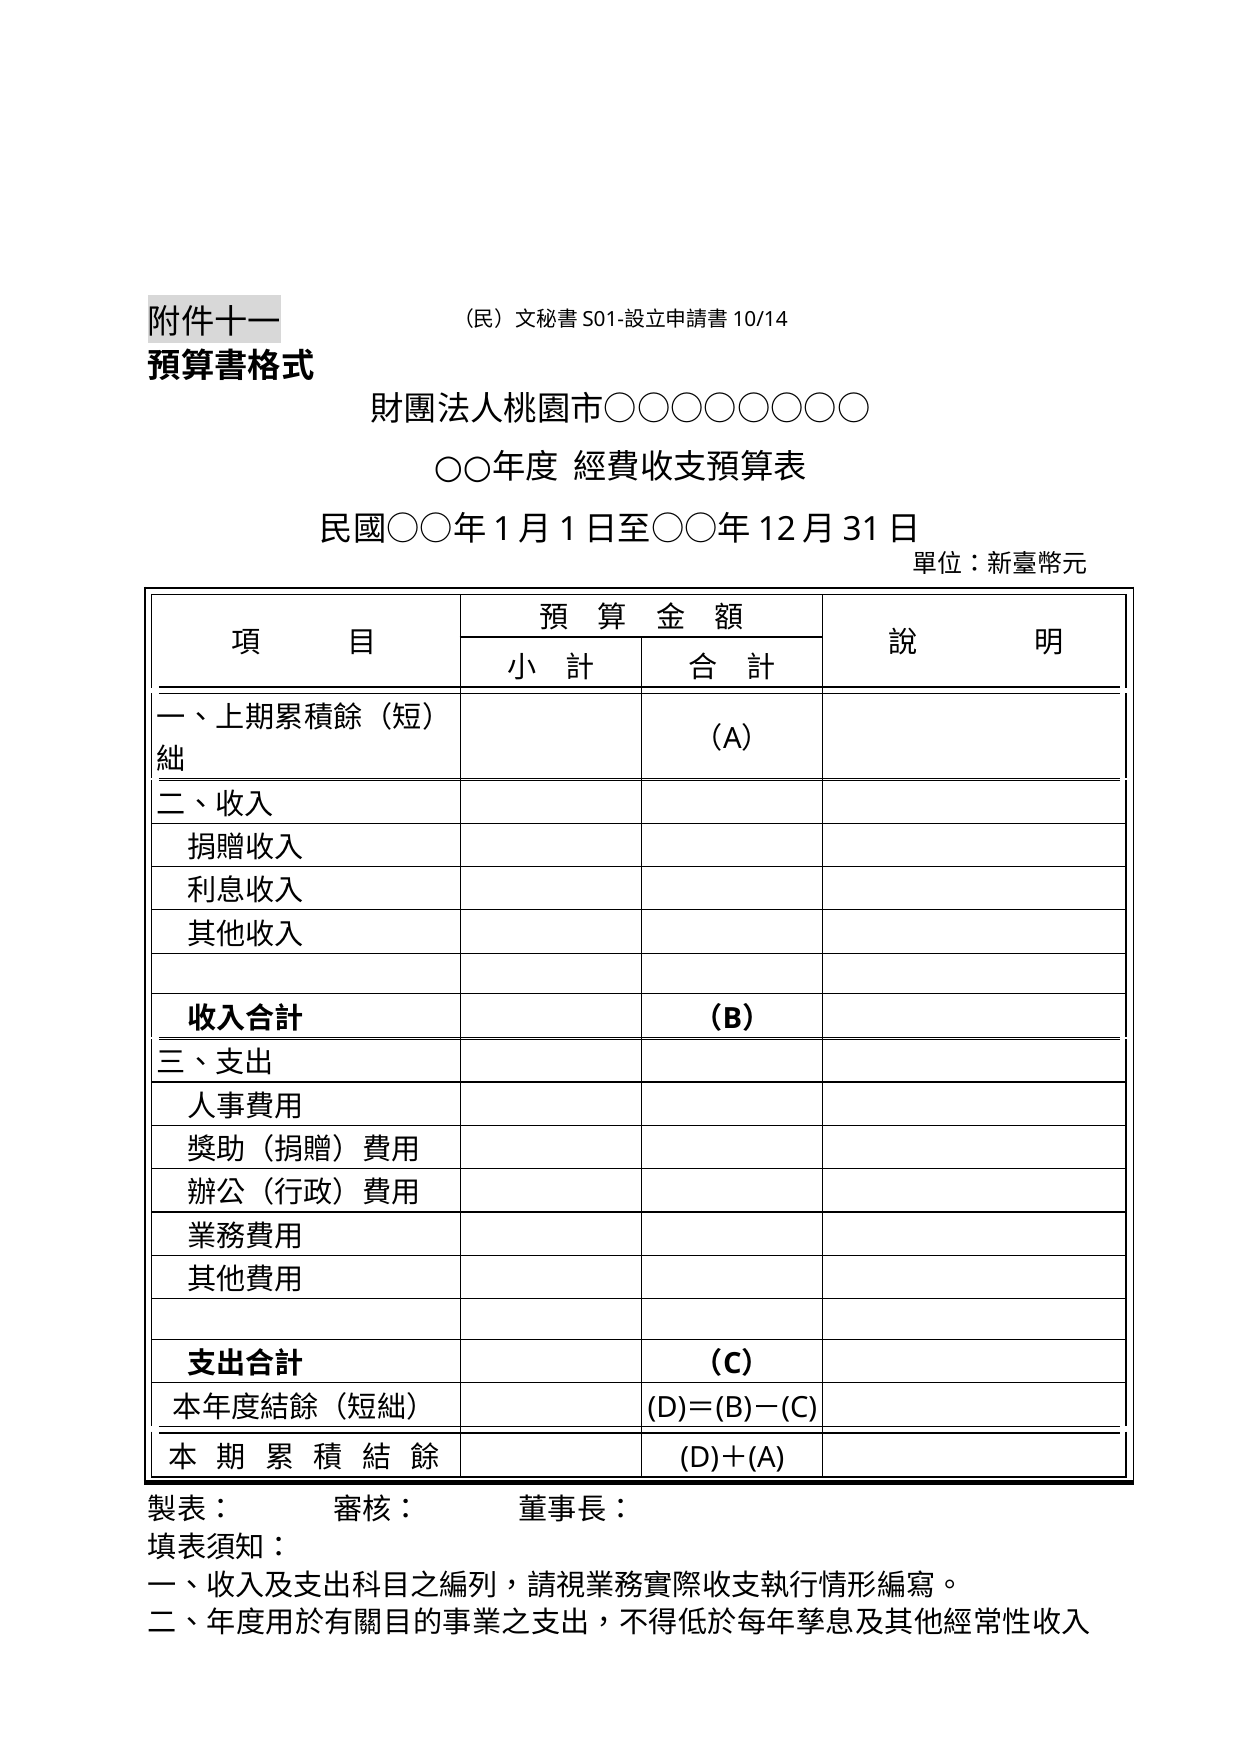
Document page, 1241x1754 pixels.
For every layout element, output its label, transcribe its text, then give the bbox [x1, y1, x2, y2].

table_cell [642, 1427, 822, 1432]
table_cell （C） [642, 1340, 822, 1382]
table_cell [461, 994, 641, 1037]
table_cell 一、上期累積餘（短）絀 [148, 686, 460, 778]
table_cell (D)＝(B)－(C) [642, 1383, 822, 1426]
table_cell [642, 954, 822, 993]
text （民）文秘書S01-設立申請書10/14 [262, 302, 979, 333]
table_cell （A） [642, 694, 822, 778]
table_cell [642, 688, 822, 693]
table_cell [642, 781, 822, 823]
text 民國○○年1月1日至○○年12月31日 [148, 516, 1092, 547]
table_cell 獎助（捐贈）費用 [152, 1126, 460, 1168]
table_cell [642, 824, 822, 866]
table_cell 小 計 [461, 638, 641, 686]
text 預算書格式 [148, 343, 1092, 387]
table_cell [461, 1213, 641, 1255]
table_cell [642, 1213, 822, 1255]
table_cell [823, 686, 1129, 778]
table_cell [823, 1213, 1125, 1255]
text ○○年度 經費收支預算表 [148, 453, 1092, 484]
table_cell [823, 1126, 1125, 1168]
table_cell 本年度結餘（短絀） [152, 1383, 460, 1426]
table_cell 支出合計 [152, 1340, 460, 1382]
table_cell 二、收入 [148, 778, 460, 823]
table_cell [823, 910, 1125, 953]
text 填表須知： [148, 1528, 1092, 1565]
table_cell [823, 1169, 1125, 1211]
table_cell [461, 1083, 641, 1125]
text 財團法人桃園市○○○○○○○○ [148, 387, 1092, 428]
table_cell 三、支出 [148, 1037, 460, 1081]
table_cell [823, 1340, 1125, 1382]
table_cell [461, 1427, 641, 1432]
table_cell [461, 1256, 641, 1298]
table_cell [823, 1426, 1129, 1476]
table_cell [823, 1083, 1125, 1125]
table_cell [461, 694, 641, 778]
table_cell 捐贈收入 [152, 824, 460, 866]
table_cell 其他費用 [152, 1256, 460, 1298]
table_cell [642, 867, 822, 909]
table_cell (D)＋(A) [642, 1434, 822, 1476]
table_cell [823, 1037, 1129, 1081]
table_cell [823, 1299, 1125, 1339]
table_header 預 算 金 額 [461, 595, 822, 636]
table_cell 收入合計 [152, 994, 460, 1037]
table_cell [642, 1256, 822, 1298]
table_cell [642, 1126, 822, 1168]
text 二、年度用於有關目的事業之支出，不得低於每年孳息及其他經常性收入 [148, 1603, 1092, 1640]
table_cell （B） [642, 994, 822, 1037]
table_cell [642, 1040, 822, 1081]
table_cell [461, 1040, 641, 1081]
table_cell [461, 1340, 641, 1382]
table_cell [461, 954, 641, 993]
table_cell 業務費用 [152, 1213, 460, 1255]
table_cell [461, 1434, 641, 1476]
table_cell 本期累積結餘 [148, 1426, 460, 1476]
text 製表： 審核： 董事長： [148, 1485, 1092, 1528]
table_cell [823, 954, 1125, 993]
table_cell [152, 1299, 460, 1339]
table_cell [823, 824, 1125, 866]
table_cell [642, 1299, 822, 1339]
table_cell [152, 954, 460, 993]
table_header 說 明 [823, 589, 1129, 686]
table_cell [461, 1126, 641, 1168]
text 一、收入及支出科目之編列，請視業務實際收支執行情形編寫。 [148, 1565, 1092, 1603]
table_cell [461, 824, 641, 866]
table_cell 利息收入 [152, 867, 460, 909]
table_cell [642, 910, 822, 953]
table_header [460, 589, 823, 594]
table_cell [461, 688, 641, 693]
table_cell [823, 994, 1125, 1037]
table_cell 辦公（行政）費用 [152, 1169, 460, 1211]
table_cell [461, 1383, 641, 1426]
table_cell [823, 867, 1125, 909]
table_cell [823, 778, 1129, 823]
table_cell [461, 867, 641, 909]
table_cell [461, 1169, 641, 1211]
table_cell [461, 910, 641, 953]
text 附件十一 [148, 295, 1092, 343]
table_cell [461, 781, 641, 823]
table_cell [823, 1256, 1125, 1298]
text 單位：新臺幣元 [148, 547, 1087, 578]
table_cell [642, 1169, 822, 1211]
table_cell 合 計 [642, 638, 822, 686]
table_cell [642, 1083, 822, 1125]
table_cell [461, 1299, 641, 1339]
table_cell 其他收入 [152, 910, 460, 953]
table_header 項 目 [148, 589, 460, 686]
table_cell 人事費用 [152, 1083, 460, 1125]
table_cell [823, 1383, 1125, 1426]
